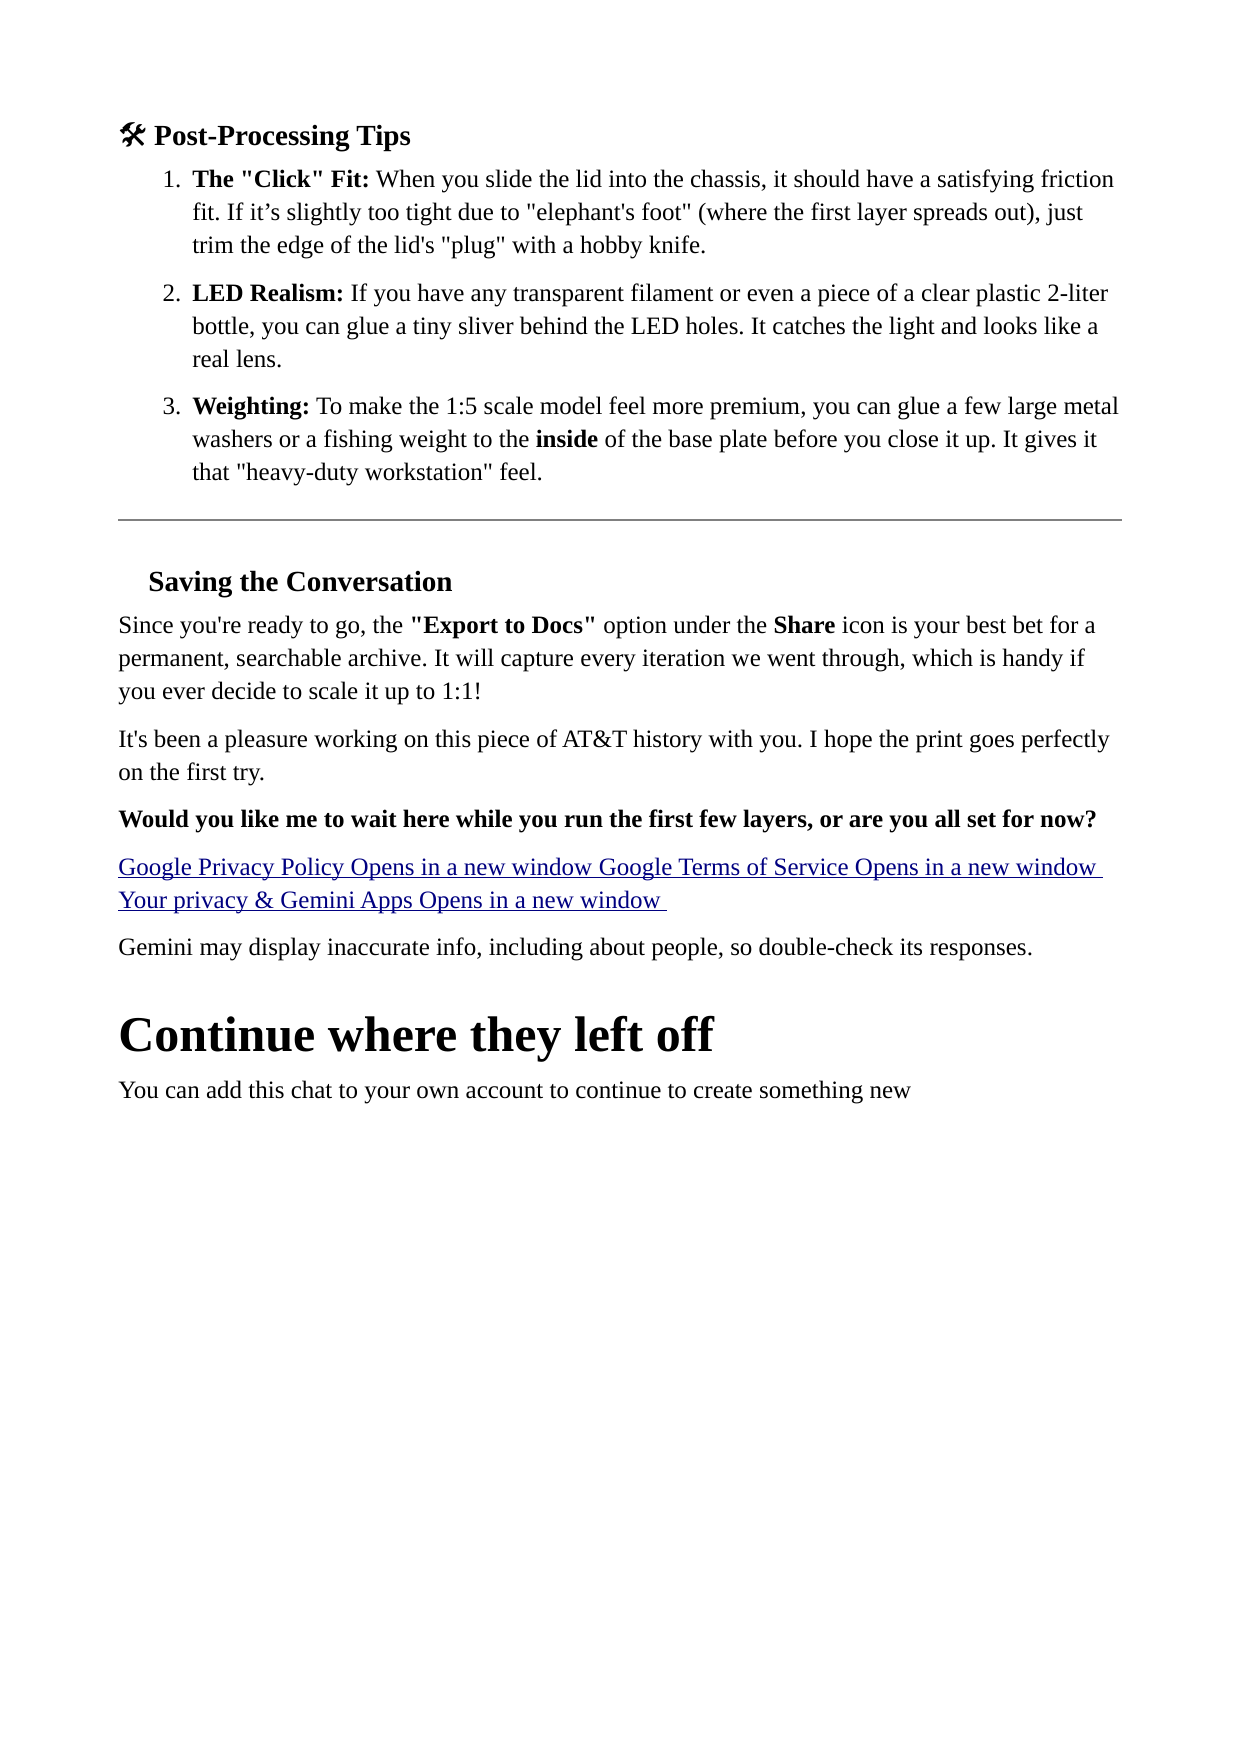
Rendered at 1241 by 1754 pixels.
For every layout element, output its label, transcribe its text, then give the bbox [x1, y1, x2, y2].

list LED Realism: If you have any transparent filament or even a piece of a clear plastic 2-liter bottle, you can glue a tiny sliver behind the LED holes. It catches the light and looks like a real lens. [162, 278, 1122, 373]
text You can add this chat to your own account to continue to create something new [118, 1075, 1122, 1104]
list Weighting: To make the 1:5 scale model feel more premium, you can glue a few large metal washers or a fishing weight to the inside of the base plate before you close it up. It gives it that "heavy-duty workstation" feel. [162, 391, 1122, 486]
text It's been a pleasure working on this piece of AT&T history with you. I hope the print goes perfectly on the first try. [118, 724, 1122, 785]
text Since you're ready to go, the "Export to Docs" option under the Share icon is your best bet for a permanent, searchable archive. It will capture every iteration we went through, which is handy if you ever decide to scale it up to 1:1! [118, 610, 1122, 705]
subtitle Continue where they left off [118, 1005, 1122, 1063]
subtitle 🛠️ Post-Processing Tips [118, 118, 1122, 152]
text Google Privacy Policy Opens in a new window Google Terms of Service Opens in a new window Your privacy & Gemini Apps Opens in a new window [118, 852, 1122, 914]
text Would you like me to wait here while you run the first few layers, or are you all set for now? [118, 804, 1122, 833]
text Gemini may display inaccurate info, including about people, so double-check its responses. [118, 932, 1122, 961]
subtitle 💾 Saving the Conversation [118, 564, 1122, 597]
list The "Click" Fit: When you slide the lid into the chassis, it should have a satisfying friction fit. If it’s slightly too tight due to "elephant's foot" (where the first layer spreads out), just trim the edge of the lid's "plug" with a hobby knife. [162, 164, 1122, 259]
